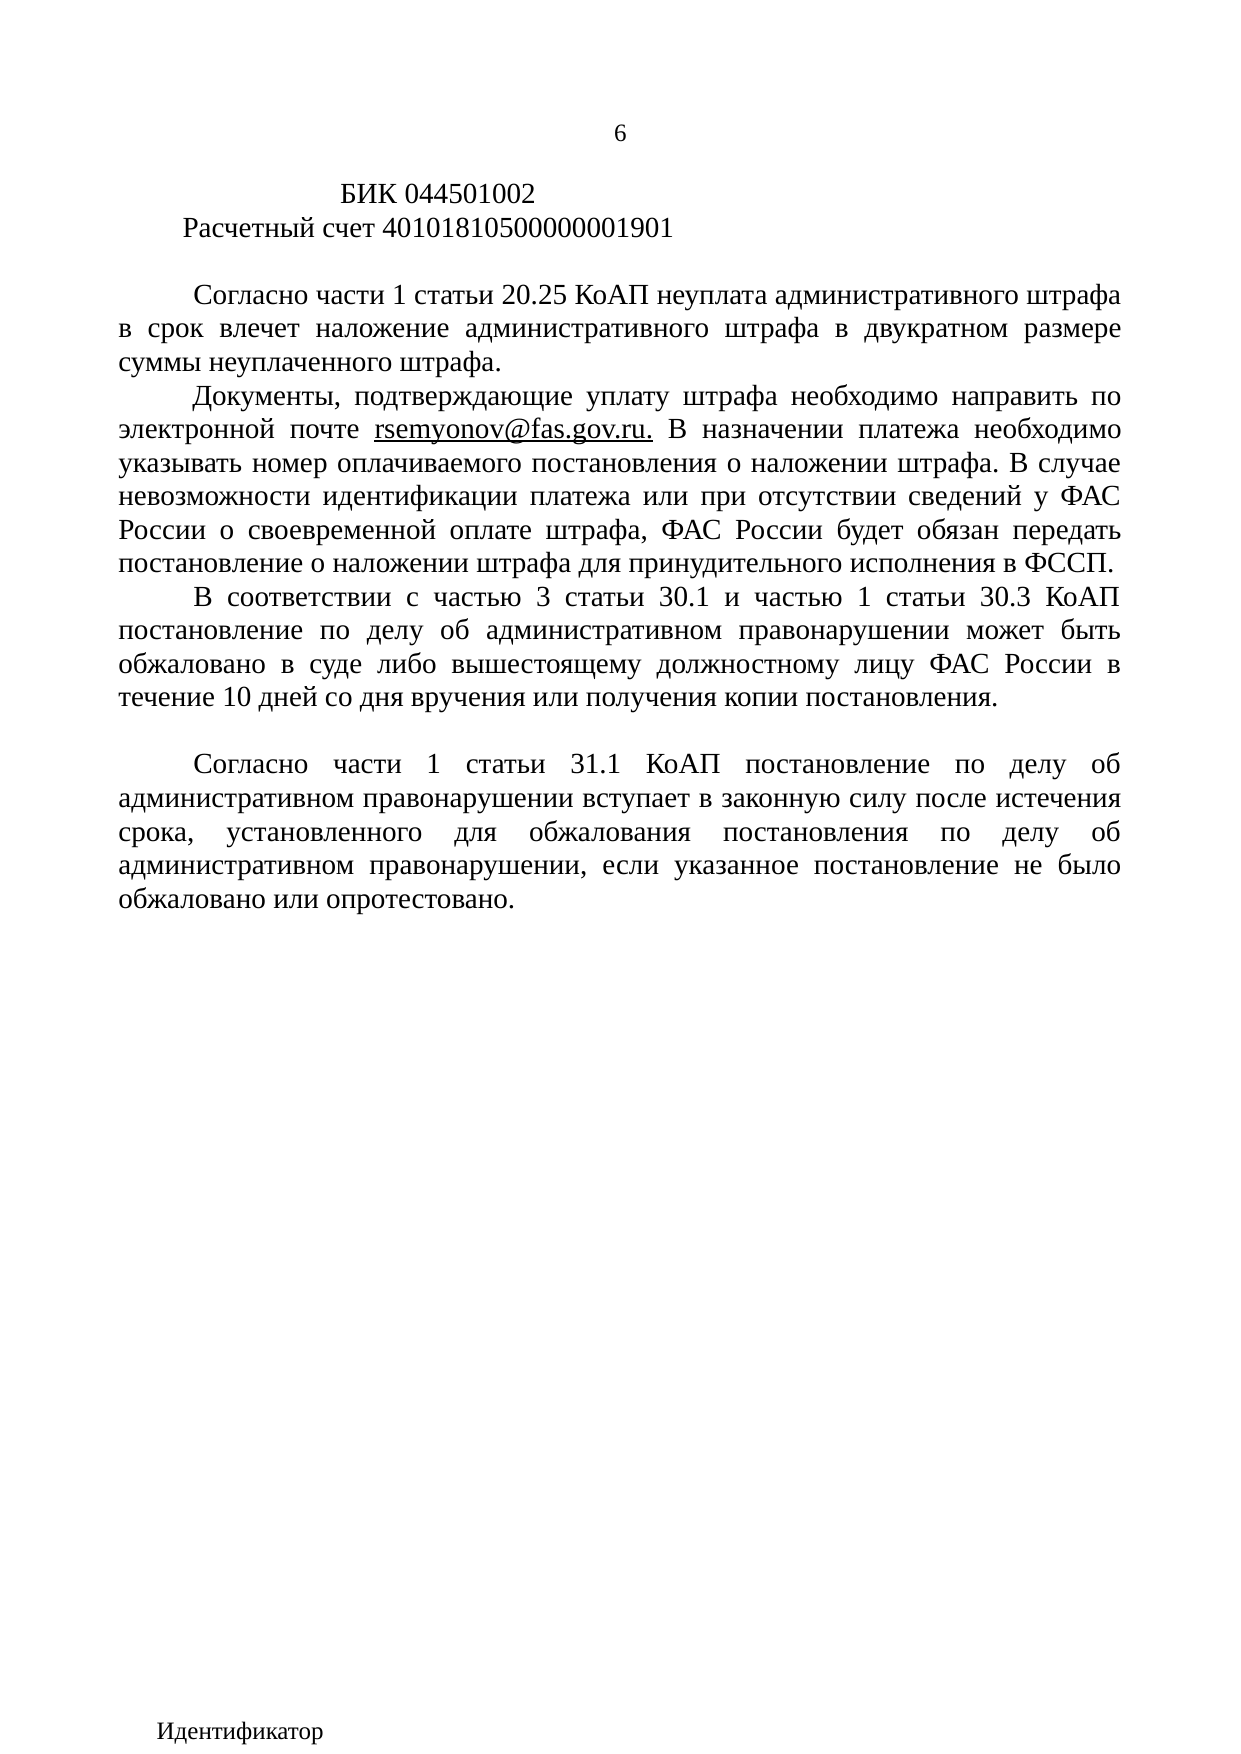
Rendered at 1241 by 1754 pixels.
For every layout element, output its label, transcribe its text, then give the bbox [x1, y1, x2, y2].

text В соответствии с частью 3 статьи 30.1 и частью 1 статьи 30.3 КоАП постановление по делу об административном правонарушении может быть обжаловано в суде либо вышестоящему должностному лицу ФАС России в течение 10 дней со дня вручения или получения копии постановления. [118, 579, 1122, 713]
text Согласно части 1 статьи 31.1 КоАП постановление по делу об административном правонарушении вступает в законную силу после истечения срока, установленного для обжалования постановления по делу об административном правонарушении, если указанное постановление не было обжаловано или опротестовано. [118, 747, 1122, 914]
text БИК 044501002 [118, 176, 1122, 210]
text Документы, подтверждающие уплату штрафа необходимо направить по электронной почте rsemyonov@fas.gov.ru. В назначении платежа необходимо указывать номер оплачиваемого постановления о наложении штрафа. В случае невозможности идентификации платежа или при отсутствии сведений у ФАС России о своевременной оплате штрафа, ФАС России будет обязан передать постановление о наложении штрафа для принудительного исполнения в ФССП. [118, 378, 1122, 579]
text Согласно части 1 статьи 20.25 КоАП неуплата административного штрафа в срок влечет наложение административного штрафа в двукратном размере суммы неуплаченного штрафа. [118, 277, 1122, 378]
text Расчетный счет 40101810500000001901 [118, 210, 1122, 243]
